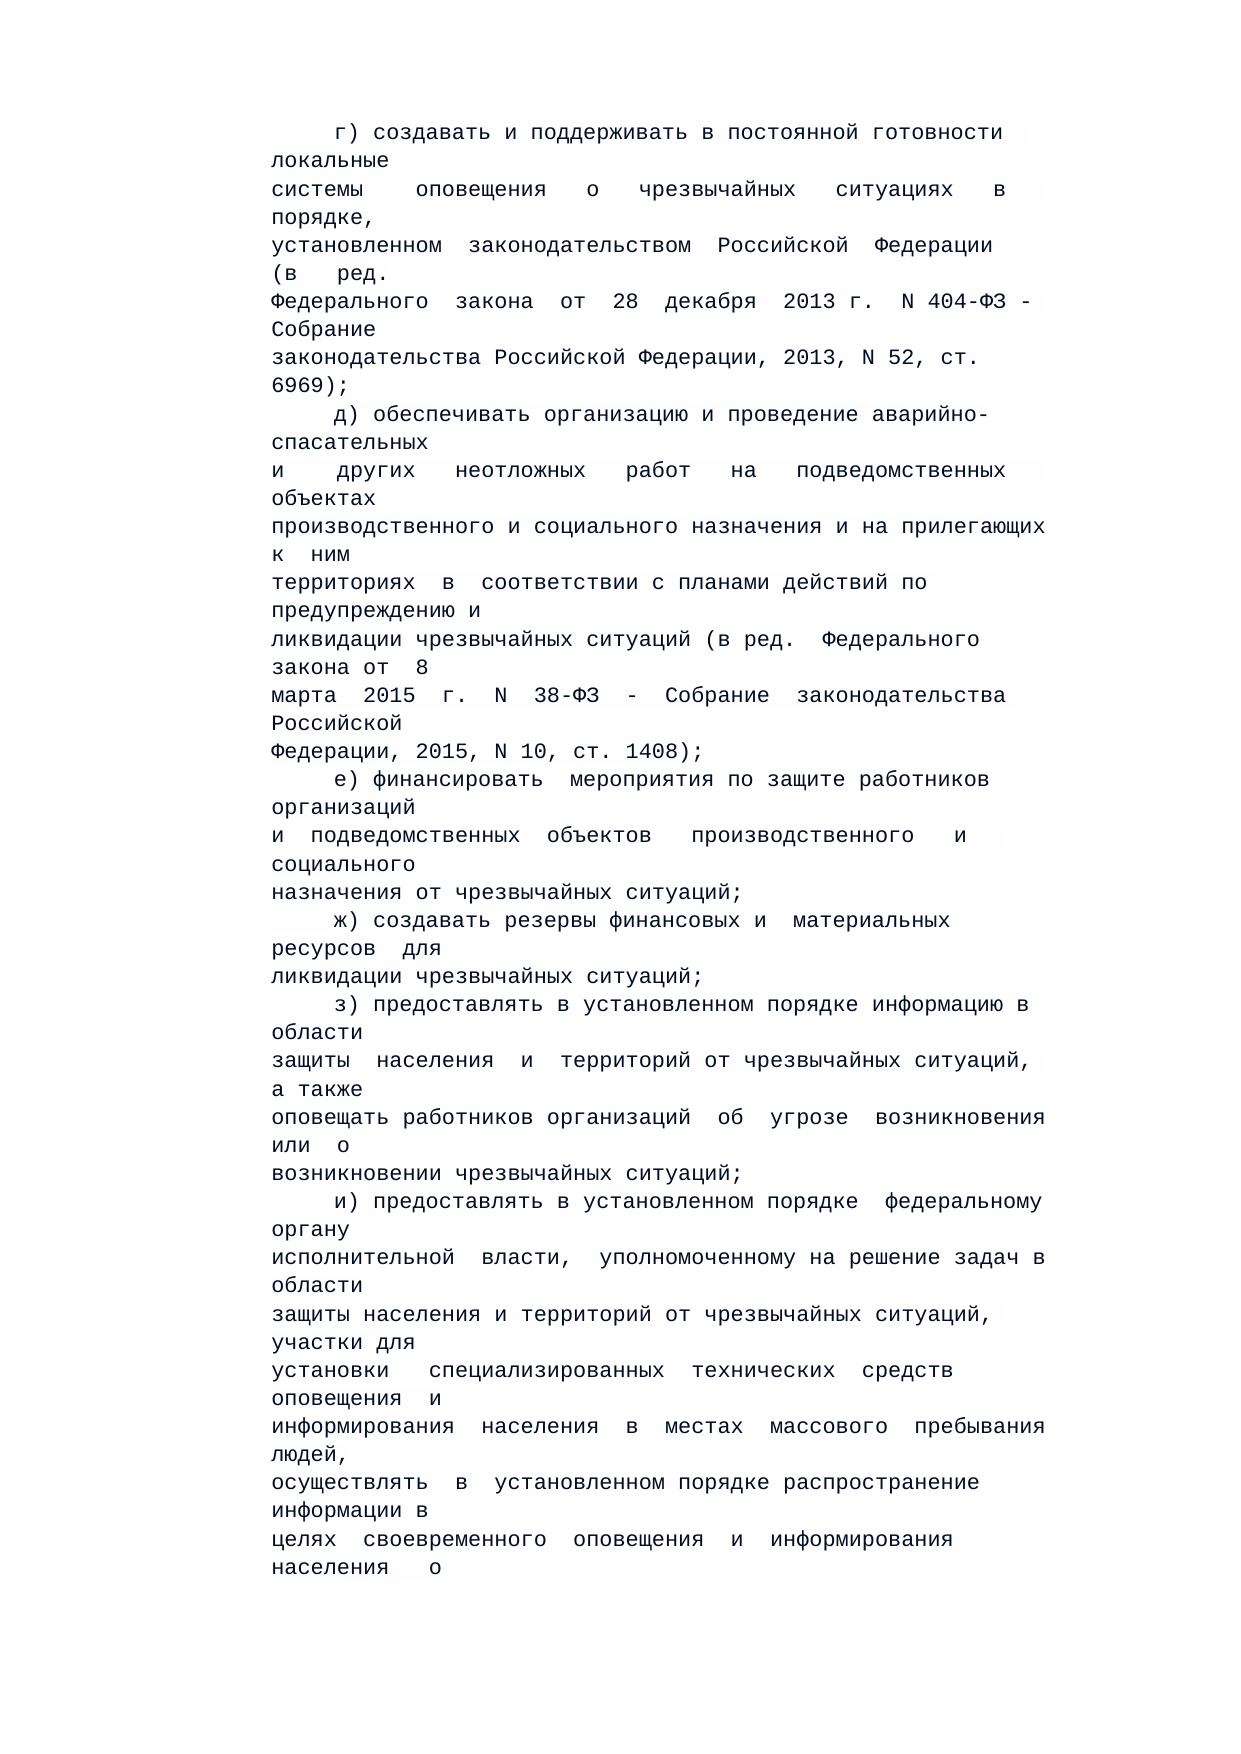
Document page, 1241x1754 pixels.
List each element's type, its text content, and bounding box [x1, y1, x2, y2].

text территориях в соответствии с планами действий по предупреждению и [271, 568, 1058, 624]
text целях своевременного оповещения и информирования населения о [271, 1524, 1058, 1581]
text г) создавать и поддерживать в постоянной готовности локальные [271, 118, 1058, 174]
text установленном законодательством Российской Федерации (в ред. [271, 231, 1058, 287]
text Федерального закона от 28 декабря 2013 г. N 404-ФЗ - Собрание [271, 287, 1058, 343]
text ликвидации чрезвычайных ситуаций; [271, 962, 1058, 990]
text информирования населения в местах массового пребывания людей, [271, 1412, 1058, 1468]
text Федерации, 2015, N 10, ст. 1408); [271, 737, 1058, 765]
text установки специализированных технических средств оповещения и [271, 1356, 1058, 1412]
text ликвидации чрезвычайных ситуаций (в ред. Федерального закона от 8 [271, 624, 1058, 681]
text законодательства Российской Федерации, 2013, N 52, ст. 6969); [271, 343, 1058, 399]
text марта 2015 г. N 38-ФЗ - Собрание законодательства Российской [271, 681, 1058, 737]
text системы оповещения о чрезвычайных ситуациях в порядке, [271, 174, 1058, 231]
text и подведомственных объектов производственного и социального [271, 821, 1058, 877]
text оповещать работников организаций об угрозе возникновения или о [271, 1102, 1058, 1159]
text е) финансировать мероприятия по защите работников организаций [271, 765, 1058, 821]
text защиты населения и территорий от чрезвычайных ситуаций, участки для [271, 1299, 1058, 1356]
text защиты населения и территорий от чрезвычайных ситуаций, а также [271, 1046, 1058, 1102]
text осуществлять в установленном порядке распространение информации в [271, 1468, 1058, 1524]
text производственного и социального назначения и на прилегающих к ним [271, 512, 1058, 568]
text ж) создавать резервы финансовых и материальных ресурсов для [271, 906, 1058, 962]
text возникновении чрезвычайных ситуаций; [271, 1159, 1058, 1187]
text исполнительной власти, уполномоченному на решение задач в области [271, 1243, 1058, 1299]
text д) обеспечивать организацию и проведение аварийно-спасательных [271, 399, 1058, 456]
text назначения от чрезвычайных ситуаций; [271, 877, 1058, 906]
text и других неотложных работ на подведомственных объектах [271, 456, 1058, 512]
text и) предоставлять в установленном порядке федеральному органу [271, 1187, 1058, 1243]
text з) предоставлять в установленном порядке информацию в области [271, 990, 1058, 1046]
